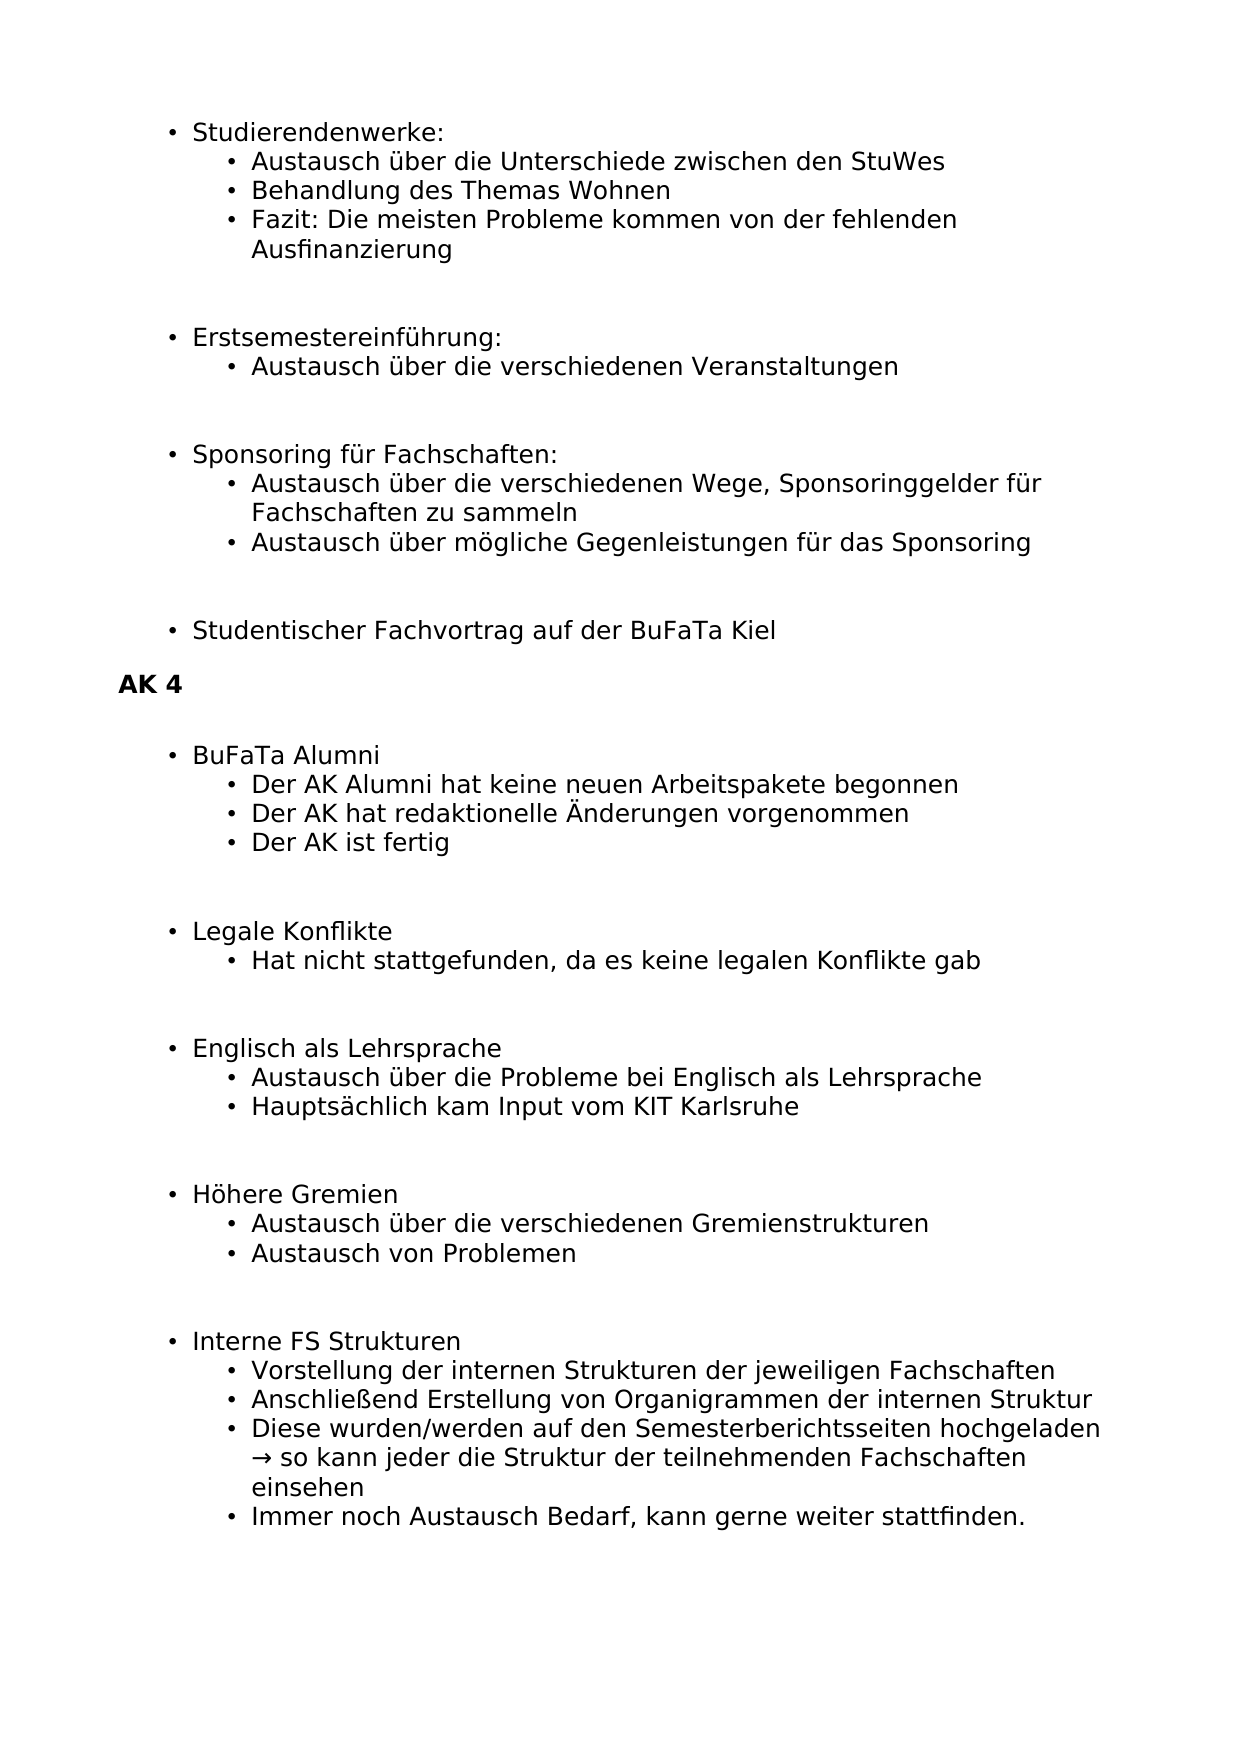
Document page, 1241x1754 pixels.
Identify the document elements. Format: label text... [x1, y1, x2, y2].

list Der AK ist fertig [236, 829, 1122, 858]
list Behandlung des Themas Wohnen [236, 176, 1122, 206]
list Austausch über die Probleme bei Englisch als Lehrsprache [236, 1063, 1122, 1092]
list Immer noch Austausch Bedarf, kann gerne weiter stattfinden. [236, 1502, 1122, 1531]
list Austausch über die Unterschiede zwischen den StuWes [236, 147, 1122, 176]
list Diese wurden/werden auf den Semesterberichtsseiten hochgeladen → so kann jeder die Struktur der teilnehmenden Fachschaften einsehen [236, 1414, 1122, 1502]
list Studierendenwerke: [177, 118, 1122, 147]
list Erstsemestereinführung: [177, 323, 1122, 352]
list Englisch als Lehrsprache [177, 1034, 1122, 1063]
list Hauptsächlich kam Input vom KIT Karlsruhe [236, 1092, 1122, 1122]
list Interne FS Strukturen [177, 1327, 1122, 1356]
list Hat nicht stattgefunden, da es keine legalen Konflikte gab [236, 946, 1122, 975]
list Sponsoring für Fachschaften: [177, 440, 1122, 469]
list Anschließend Erstellung von Organigrammen der internen Struktur [236, 1385, 1122, 1414]
list Austausch über die verschiedenen Wege, Sponsoringgelder für Fachschaften zu sammeln [236, 469, 1122, 528]
list Der AK Alumni hat keine neuen Arbeitspakete begonnen [236, 770, 1122, 799]
list Austausch über die verschiedenen Veranstaltungen [236, 352, 1122, 381]
list Fazit: Die meisten Probleme kommen von der fehlenden Ausfinanzierung [236, 206, 1122, 264]
list Der AK hat redaktionelle Änderungen vorgenommen [236, 799, 1122, 829]
list Studentischer Fachvortrag auf der BuFaTa Kiel [177, 616, 1122, 645]
subtitle AK 4 [118, 670, 1122, 699]
list Vorstellung der internen Strukturen der jeweiligen Fachschaften [236, 1356, 1122, 1385]
list Legale Konflikte [177, 917, 1122, 946]
list BuFaTa Alumni [177, 741, 1122, 770]
list Austausch über mögliche Gegenleistungen für das Sponsoring [236, 528, 1122, 557]
list Austausch über die verschiedenen Gremienstrukturen [236, 1210, 1122, 1239]
list Höhere Gremien [177, 1181, 1122, 1210]
list Austausch von Problemen [236, 1239, 1122, 1268]
